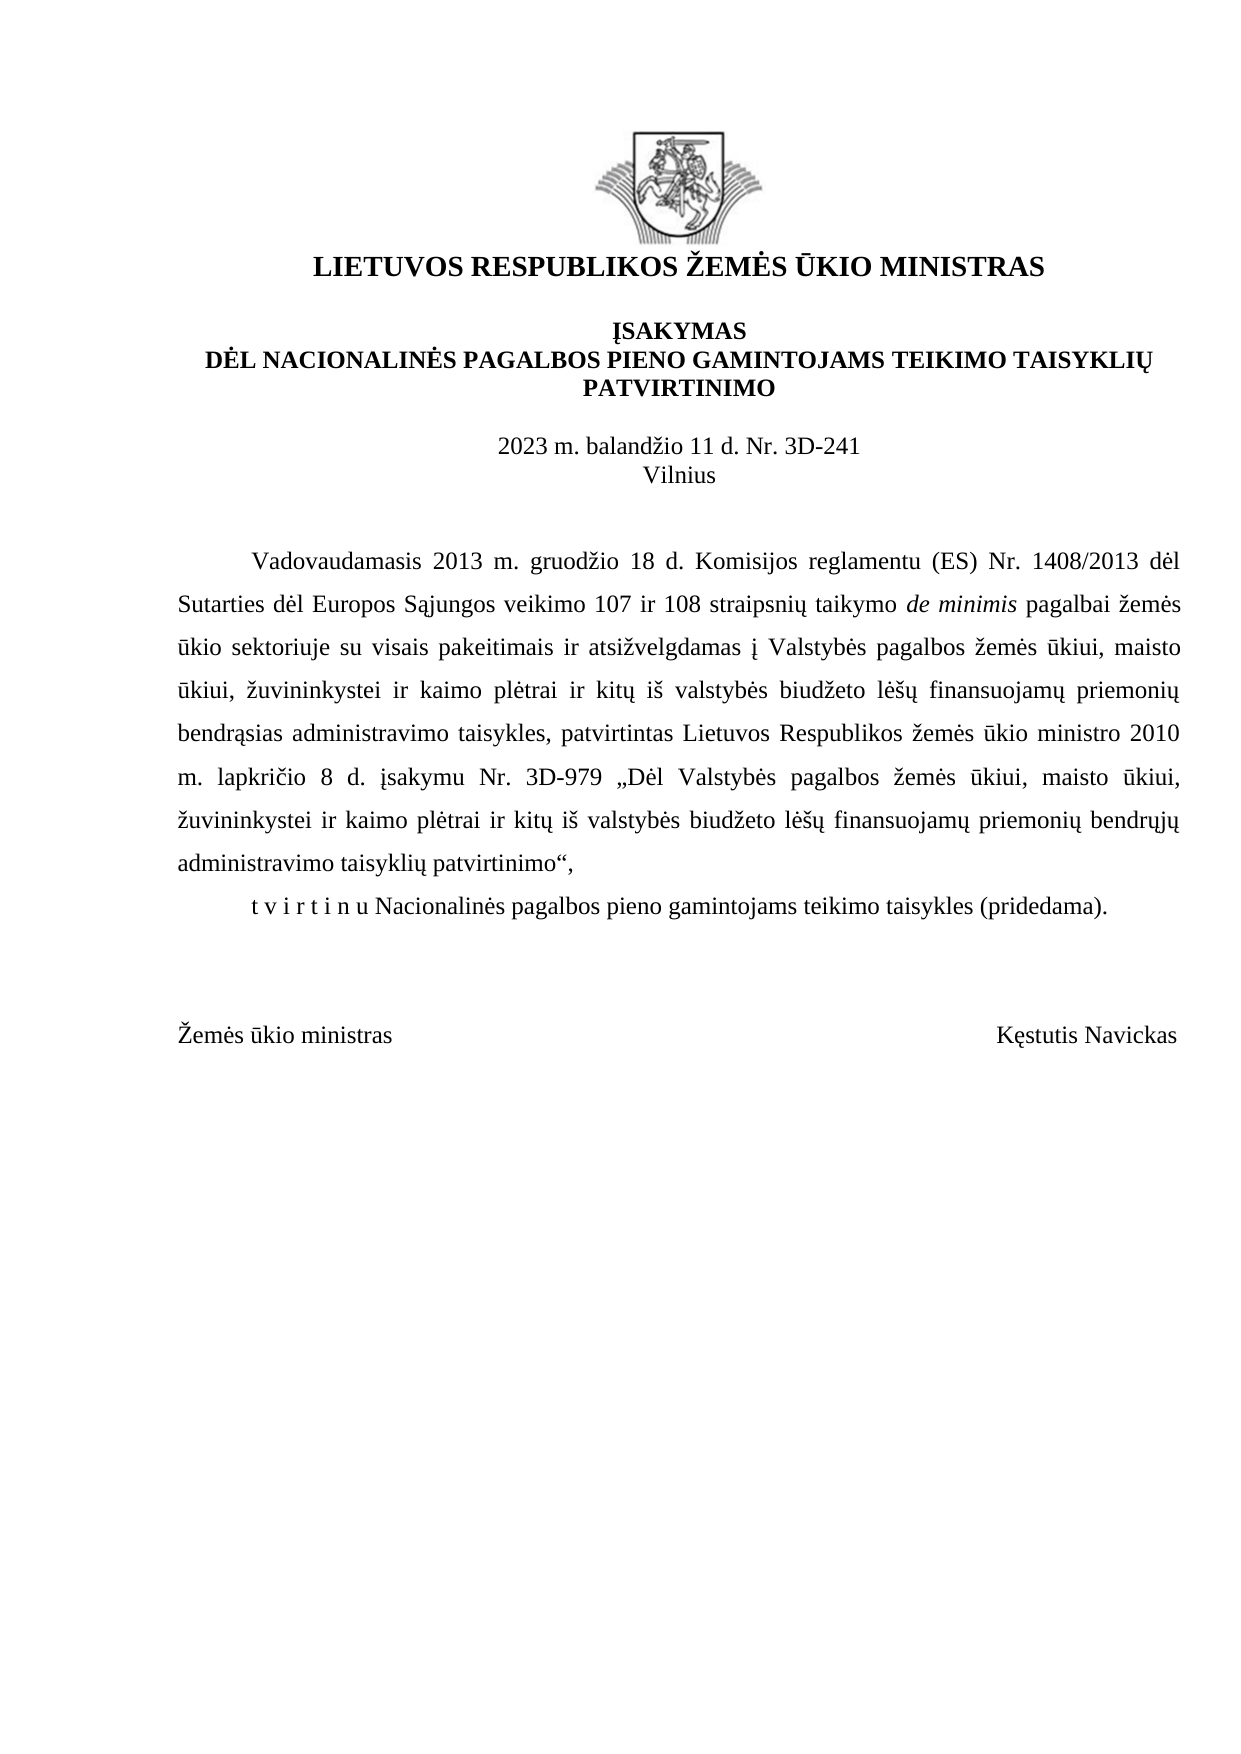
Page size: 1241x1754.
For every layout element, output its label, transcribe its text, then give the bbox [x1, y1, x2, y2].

text t v i r t i n u Nacionalinės pagalbos pieno gamintojams teikimo taisykles (pridedama). [177, 891, 1181, 920]
text Žemės ūkio ministras Kęstutis Navickas [177, 1020, 1181, 1049]
text Vadovaudamasis 2013 m. gruodžio 18 d. Komisijos reglamentu (ES) Nr. 1408/2013 dėl Sutarties dėl Europos Sąjungos veikimo 107 ir 108 straipsnių taikymo de minimis pagalbai žemės ūkio sektoriuje su visais pakeitimais ir atsižvelgdamas į Valstybės pagalbos žemės ūkiui, maisto ūkiui, žuvininkystei ir kaimo plėtrai ir kitų iš valstybės biudžeto lėšų finansuojamų priemonių bendrąsias administravimo taisykles, patvirtintas Lietuvos Respublikos žemės ūkio ministro 2010 m. lapkričio 8 d. įsakymu Nr. 3D-979 „Dėl Valstybės pagalbos žemės ūkiui, maisto ūkiui, žuvininkystei ir kaimo plėtrai ir kitų iš valstybės biudžeto lėšų finansuojamų priemonių bendrųjų administravimo taisyklių patvirtinimo“, [177, 546, 1181, 877]
text LIETUVOS RESPUBLIKOS ŽEMĖS ŪKIO MINISTRAS [177, 249, 1181, 282]
text Vilnius [177, 460, 1181, 488]
text 2023 m. balandžio 11 d. Nr. 3D-241 [177, 431, 1181, 460]
text DĖL NACIONALINĖS PAGALBOS PIENO GAMINTOJAMS TEIKIMO TAISYKLIŲ PATVIRTINIMO [177, 345, 1181, 402]
text ĮSAKYMAS [177, 316, 1181, 345]
